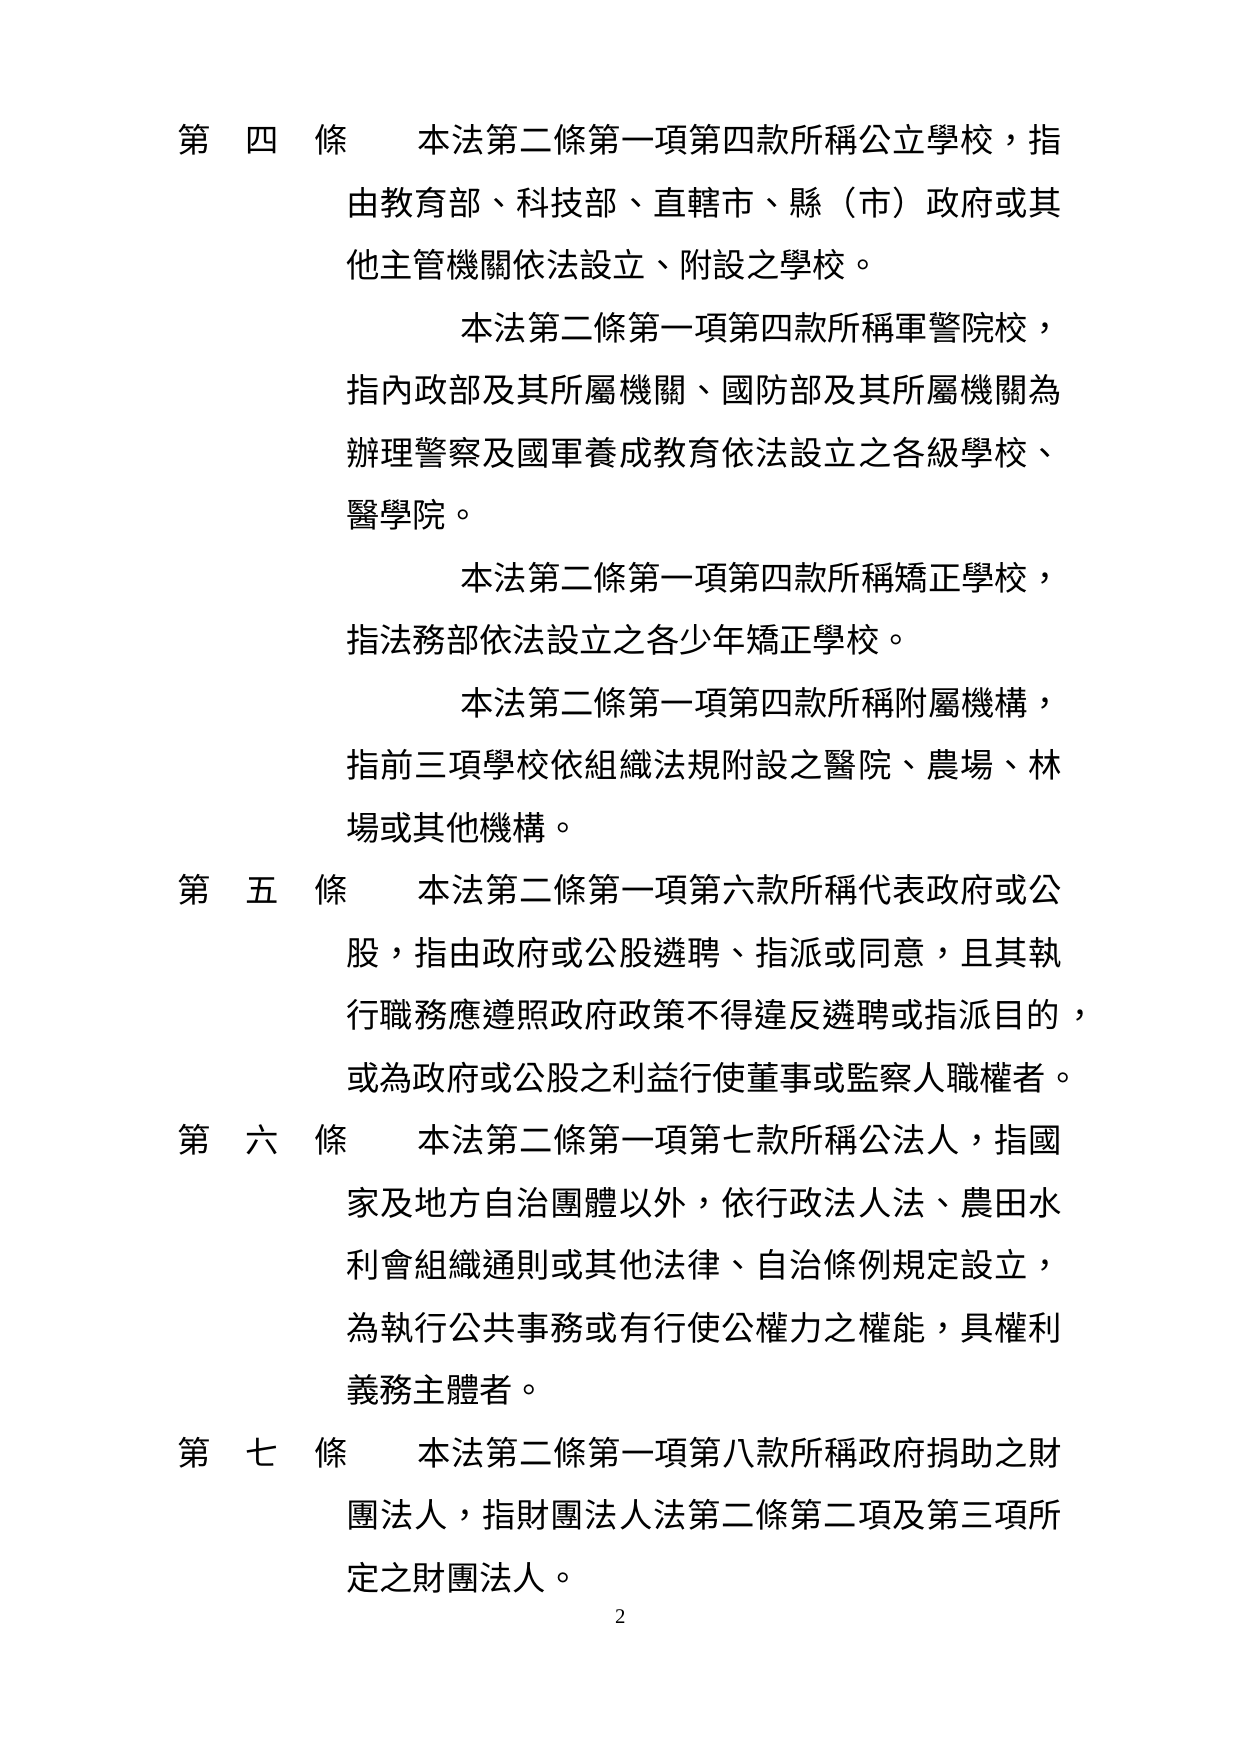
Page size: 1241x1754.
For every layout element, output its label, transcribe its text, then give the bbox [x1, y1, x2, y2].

text 第 五 條 本法第二條第一項第六款所稱代表政府或公股，指由政府或公股遴聘、指派或同意，且其執行職務應遵照政府政策不得違反遴聘或指派目的，或為政府或公股之利益行使董事或監察人職權者。 [177, 846, 1063, 1096]
text 第 六 條 本法第二條第一項第七款所稱公法人，指國家及地方自治團體以外，依行政法人法、農田水利會組織通則或其他法律、自治條例規定設立，為執行公共事務或有行使公權力之權能，具權利義務主體者。 [177, 1096, 1063, 1409]
text 本法第二條第一項第四款所稱附屬機構，指前三項學校依組織法規附設之醫院、農場、林場或其他機構。 [177, 659, 1063, 846]
text 第 四 條 本法第二條第一項第四款所稱公立學校，指由教育部、科技部、直轄市、縣（市）政府或其他主管機關依法設立、附設之學校。 [177, 96, 1063, 284]
text 本法第二條第一項第四款所稱矯正學校，指法務部依法設立之各少年矯正學校。 [177, 534, 1063, 659]
text 本法第二條第一項第四款所稱軍警院校，指內政部及其所屬機關、國防部及其所屬機關為辦理警察及國軍養成教育依法設立之各級學校、醫學院。 [177, 284, 1063, 534]
text 第 七 條 本法第二條第一項第八款所稱政府捐助之財團法人，指財團法人法第二條第二項及第三項所定之財團法人。 [177, 1409, 1063, 1596]
